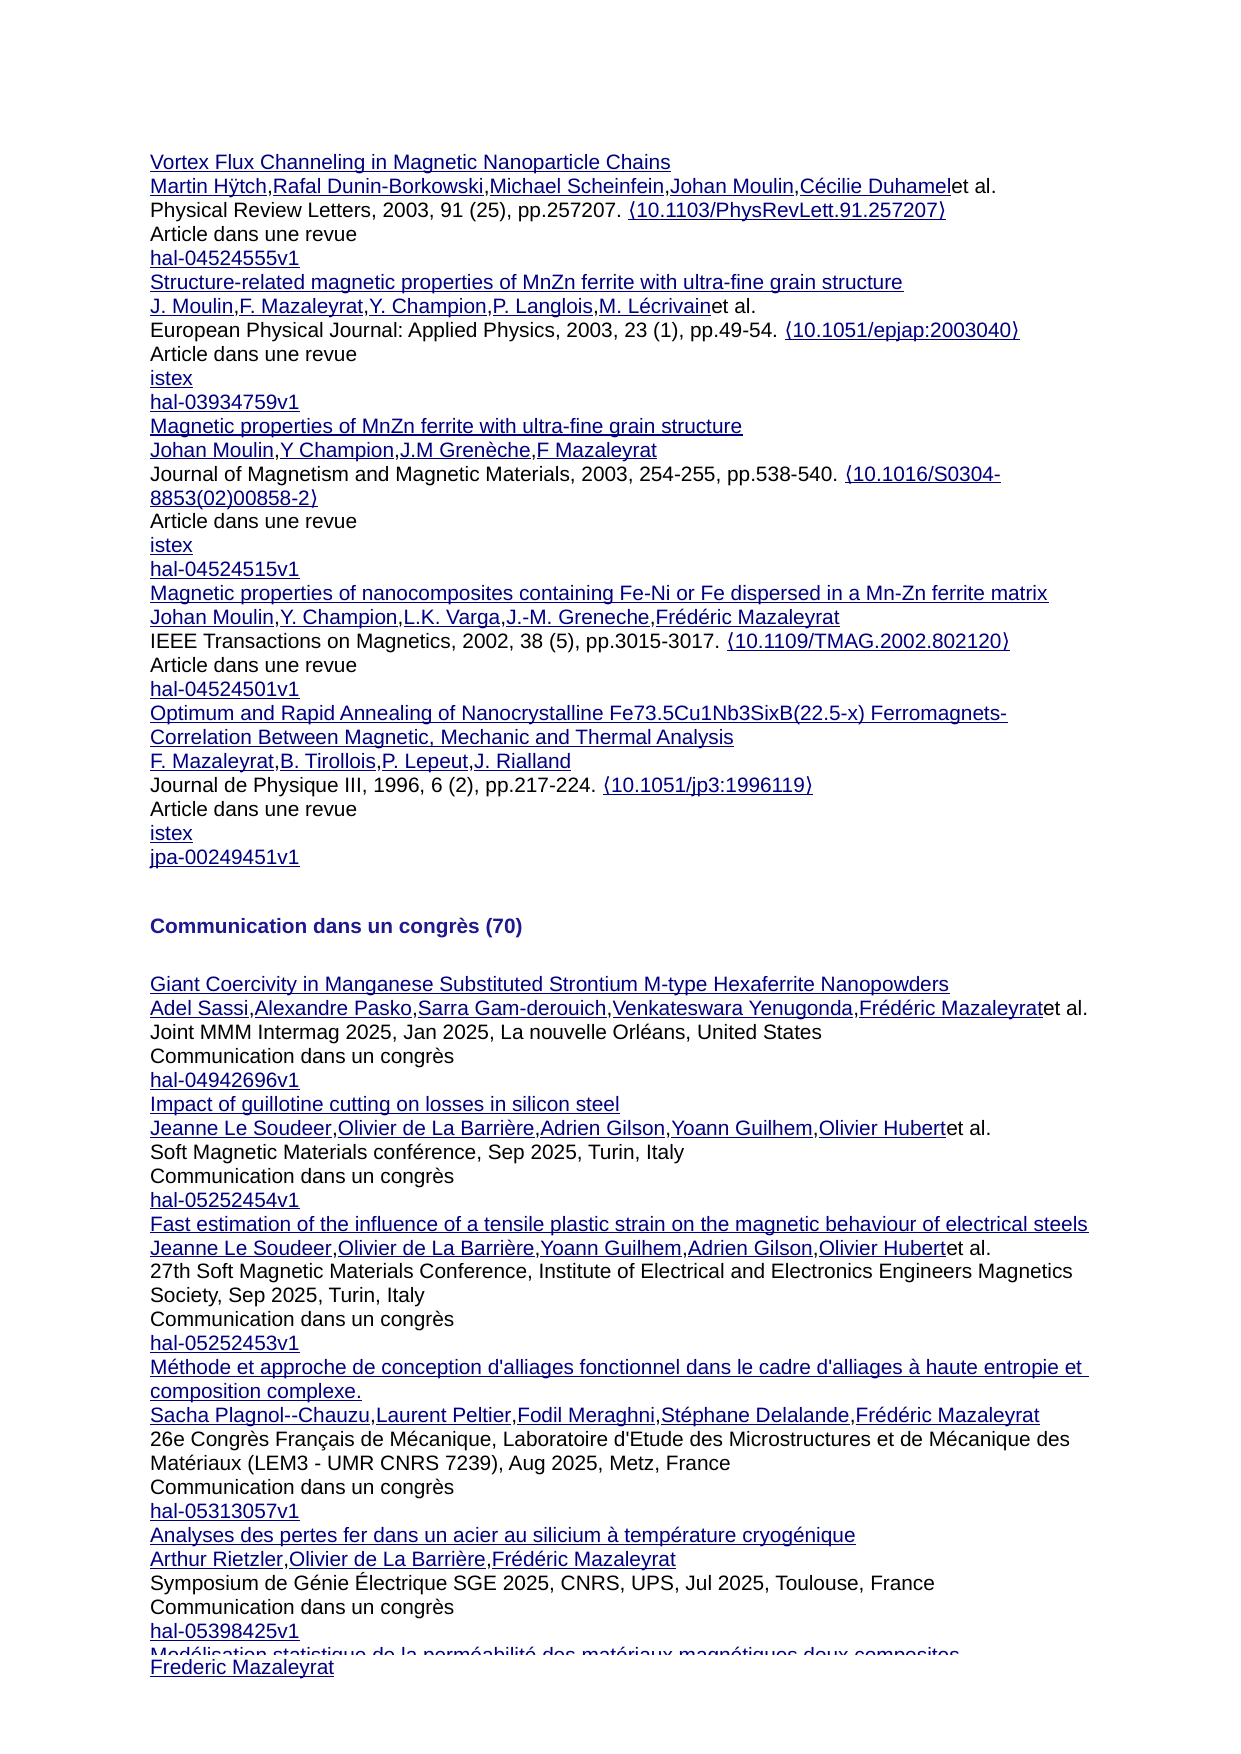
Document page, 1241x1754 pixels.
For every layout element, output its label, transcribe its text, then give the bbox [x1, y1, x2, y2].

table_cell Méthode et approche de conception d'alliages fonctionnel dans le cadre d'alliages à haute entropie et composition complexe. Sacha Plagnol--Chauzu,Laurent Peltier,Fodil Meraghni,Stéphane Delalande,Frédéric Mazaleyrat 26e Congrès Français de Mécanique, Laboratoire d'Etude des Microstructures et de Mécanique des Matériaux (LEM3 - UMR CNRS 7239), Aug 2025, Metz, France Communication dans un congrès hal-05313057v1 [150, 1355, 1090, 1523]
table_cell Fast estimation of the influence of a tensile plastic strain on the magnetic behaviour of electrical steels Jeanne Le Soudeer,Olivier de La Barrière,Yoann Guilhem,Adrien Gilson,Olivier Hubertet al. 27th Soft Magnetic Materials Conference, Institute of Electrical and Electronics Engineers Magnetics Society, Sep 2025, Turin, Italy Communication dans un congrès hal-05252453v1 [150, 1211, 1090, 1355]
table_cell Impact of guillotine cutting on losses in silicon steel Jeanne Le Soudeer,Olivier de La Barrière,Adrien Gilson,Yoann Guilhem,Olivier Hubertet al. Soft Magnetic Materials conférence, Sep 2025, Turin, Italy Communication dans un congrès hal-05252454v1 [150, 1092, 1090, 1211]
table_cell Structure-related magnetic properties of MnZn ferrite with ultra-fine grain structure J. Moulin,F. Mazaleyrat,Y. Champion,P. Langlois,M. Lécrivainet al. European Physical Journal: Applied Physics, 2003, 23 (1), pp.49-54. ⟨10.1051/epjap:2003040⟩ Article dans une revue istex hal-03934759v1 [150, 270, 1090, 413]
table_cell Magnetic properties of nanocomposites containing Fe-Ni or Fe dispersed in a Mn-Zn ferrite matrix Johan Moulin,Y. Champion,L.K. Varga,J.-M. Greneche,Frédéric Mazaleyrat IEEE Transactions on Magnetics, 2002, 38 (5), pp.3015-3017. ⟨10.1109/TMAG.2002.802120⟩ Article dans une revue hal-04524501v1 [150, 581, 1090, 701]
table_cell Modélisation statistique de la perméabilité des matériaux magnétiques doux composites Frederic Mazaleyrat [150, 1643, 1090, 1679]
subtitle Communication dans un congrès (70) [150, 913, 1090, 937]
table_cell Magnetic properties of MnZn ferrite with ultra-fine grain structure Johan Moulin,Y Champion,J.M Grenèche,F Mazaleyrat Journal of Magnetism and Magnetic Materials, 2003, 254-255, pp.538-540. ⟨10.1016/S0304-8853(02)00858-2⟩ Article dans une revue istex hal-04524515v1 [150, 414, 1090, 581]
table_header Giant Coercivity in Manganese Substituted Strontium M-type Hexaferrite Nanopowders Adel Sassi,Alexandre Pasko,Sarra Gam‐derouich,Venkateswara Yenugonda,Frédéric Mazaleyratet al. Joint MMM Intermag 2025, Jan 2025, La nouvelle Orléans, United States Communication dans un congrès hal-04942696v1 [150, 972, 1090, 1092]
table_cell Vortex Flux Channeling in Magnetic Nanoparticle Chains Martin Hÿtch,Rafal Dunin-Borkowski,Michael Scheinfein,Johan Moulin,Cécilie Duhamelet al. Physical Review Letters, 2003, 91 (25), pp.257207. ⟨10.1103/PhysRevLett.91.257207⟩ Article dans une revue hal-04524555v1 [150, 150, 1090, 270]
table_cell Analyses des pertes fer dans un acier au silicium à température cryogénique Arthur Rietzler,Olivier de La Barrière,Frédéric Mazaleyrat Symposium de Génie Électrique SGE 2025, CNRS, UPS, Jul 2025, Toulouse, France Communication dans un congrès hal-05398425v1 [150, 1523, 1090, 1643]
table_cell Optimum and Rapid Annealing of Nanocrystalline Fe73.5Cu1Nb3SixB(22.5-x) Ferromagnets-Correlation Between Magnetic, Mechanic and Thermal Analysis F. Mazaleyrat,B. Tirollois,P. Lepeut,J. Rialland Journal de Physique III, 1996, 6 (2), pp.217-224. ⟨10.1051/jp3:1996119⟩ Article dans une revue istex jpa-00249451v1 [150, 701, 1090, 869]
